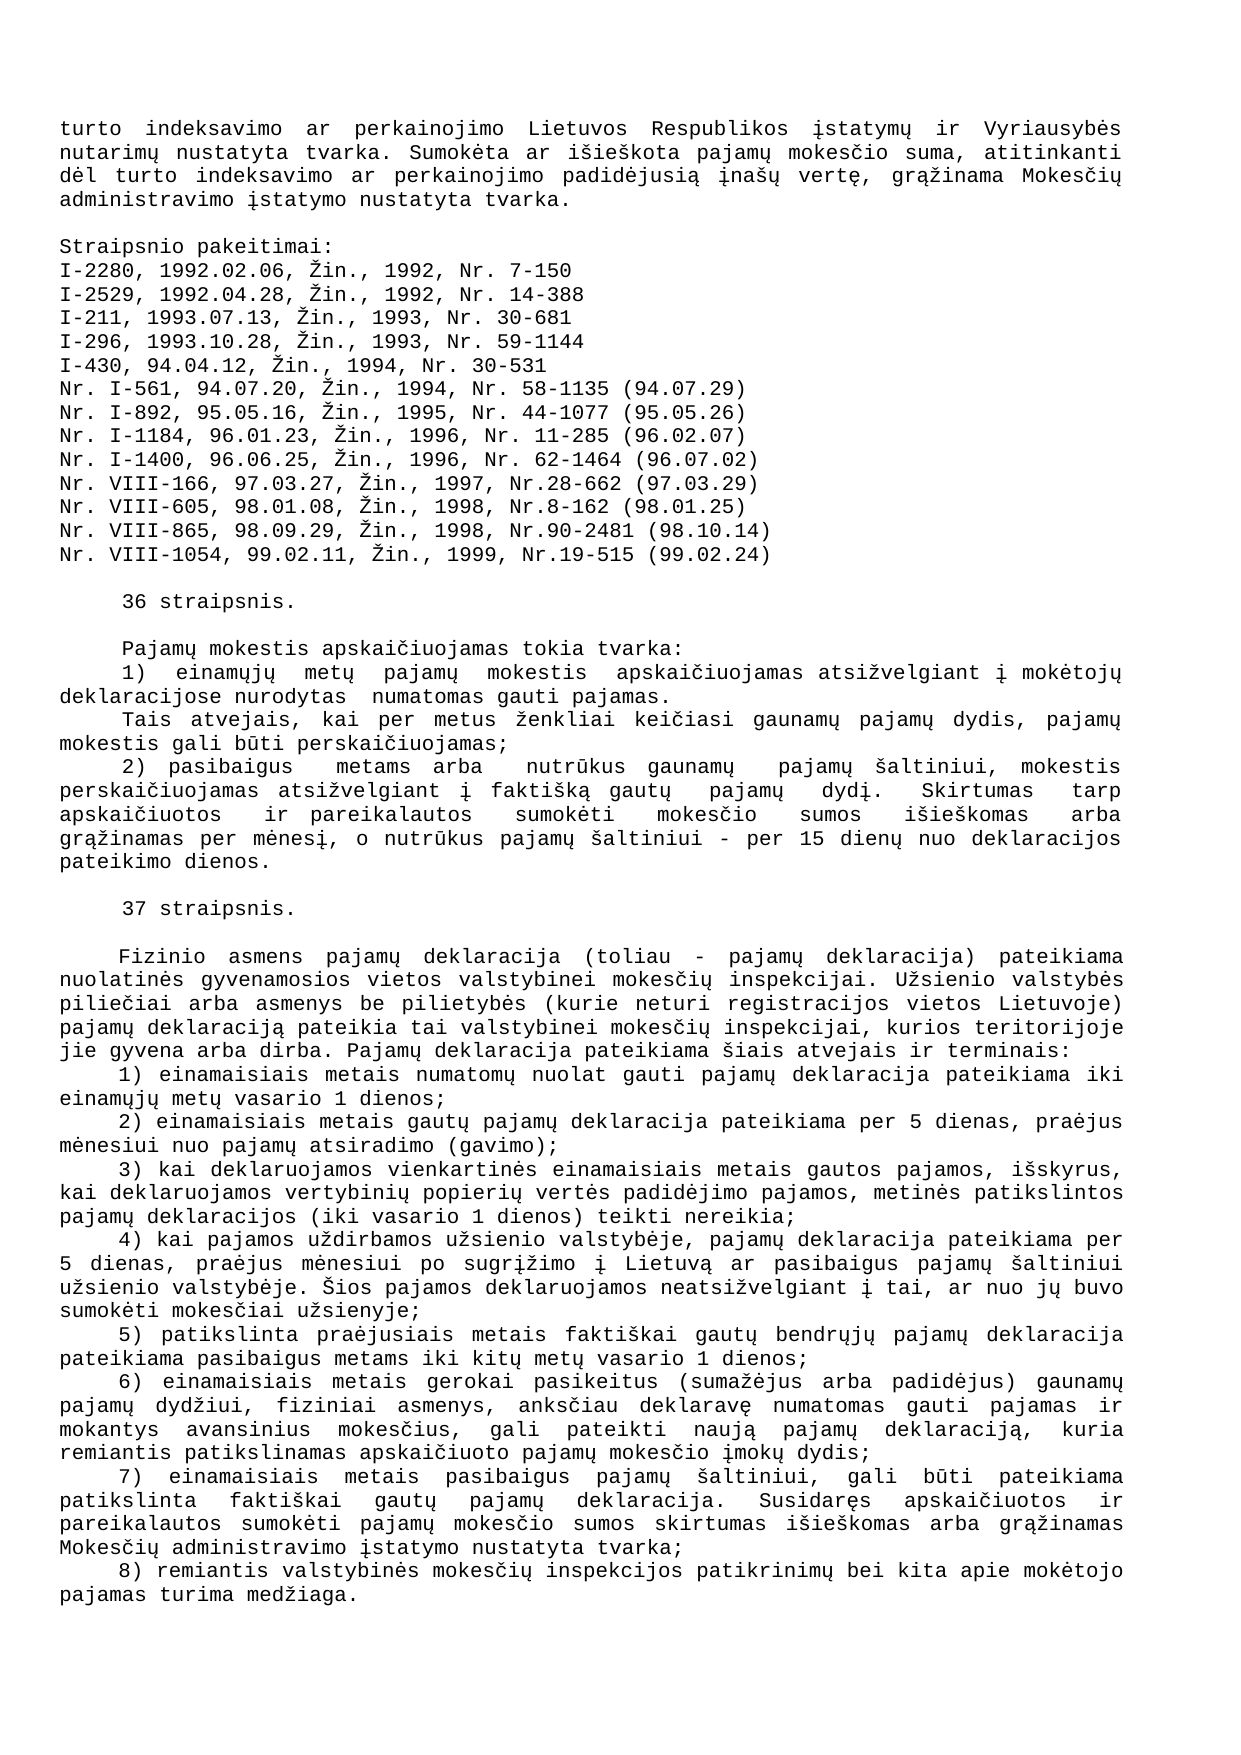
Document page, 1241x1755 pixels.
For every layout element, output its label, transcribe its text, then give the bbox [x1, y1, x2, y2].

text 8) remiantis valstybinės mokesčių inspekcijos patikrinimų bei kita apie mokėtojo pajamas turima medžiaga. [59, 1561, 1124, 1608]
text Pajamų mokestis apskaičiuojamas tokia tvarka: [59, 638, 1122, 662]
text Nr. I-561, 94.07.20, Žin., 1994, Nr. 58-1135 (94.07.29) [59, 378, 1122, 402]
text 4) kai pajamos uždirbamos užsienio valstybėje, pajamų deklaracija pateikiama per 5 dienas, praėjus mėnesiui po sugrįžimo į Lietuvą ar pasibaigus pajamų šaltiniui užsienio valstybėje. Šios pajamos deklaruojamos neatsižvelgiant į tai, ar nuo jų buvo sumokėti mokesčiai užsienyje; [59, 1229, 1124, 1324]
text 6) einamaisiais metais gerokai pasikeitus (sumažėjus arba padidėjus) gaunamų pajamų dydžiui, fiziniai asmenys, anksčiau deklaravę numatomas gauti pajamas ir mokantys avansinius mokesčius, gali pateikti naują pajamų deklaraciją, kuria remiantis patikslinamas apskaičiuoto pajamų mokesčio įmokų dydis; [59, 1371, 1124, 1466]
text 37 straipsnis. [59, 898, 1122, 922]
text I-2529, 1992.04.28, Žin., 1992, Nr. 14-388 [59, 284, 1122, 307]
text turto indeksavimo ar perkainojimo Lietuvos Respublikos įstatymų ir Vyriausybės nutarimų nustatyta tvarka. Sumokėta ar išieškota pajamų mokesčio suma, atitinkanti dėl turto indeksavimo ar perkainojimo padidėjusią įnašų vertę, grąžinama Mokesčių administravimo įstatymo nustatyta tvarka. [59, 118, 1122, 213]
text 2) einamaisiais metais gautų pajamų deklaracija pateikiama per 5 dienas, praėjus mėnesiui nuo pajamų atsiradimo (gavimo); [59, 1111, 1124, 1158]
text I-2280, 1992.02.06, Žin., 1992, Nr. 7-150 [59, 260, 1122, 284]
text Nr. I-892, 95.05.16, Žin., 1995, Nr. 44-1077 (95.05.26) [59, 402, 1122, 426]
text 5) patikslinta praėjusiais metais faktiškai gautų bendrųjų pajamų deklaracija pateikiama pasibaigus metams iki kitų metų vasario 1 dienos; [59, 1324, 1124, 1371]
text Nr. VIII-605, 98.01.08, Žin., 1998, Nr.8-162 (98.01.25) [59, 496, 1122, 520]
text Fizinio asmens pajamų deklaracija (toliau - pajamų deklaracija) pateikiama nuolatinės gyvenamosios vietos valstybinei mokesčių inspekcijai. Užsienio valstybės piliečiai arba asmenys be pilietybės (kurie neturi registracijos vietos Lietuvoje) pajamų deklaraciją pateikia tai valstybinei mokesčių inspekcijai, kurios teritorijoje jie gyvena arba dirba. Pajamų deklaracija pateikiama šiais atvejais ir terminais: [59, 946, 1124, 1064]
text 7) einamaisiais metais pasibaigus pajamų šaltiniui, gali būti pateikiama patikslinta faktiškai gautų pajamų deklaracija. Susidaręs apskaičiuotos ir pareikalautos sumokėti pajamų mokesčio sumos skirtumas išieškomas arba grąžinamas Mokesčių administravimo įstatymo nustatyta tvarka; [59, 1466, 1124, 1561]
text 2) pasibaigus metams arba nutrūkus gaunamų pajamų šaltiniui, mokestis perskaičiuojamas atsižvelgiant į faktišką gautų pajamų dydį. Skirtumas tarp apskaičiuotos ir pareikalautos sumokėti mokesčio sumos išieškomas arba grąžinamas per mėnesį, o nutrūkus pajamų šaltiniui - per 15 dienų nuo deklaracijos pateikimo dienos. [59, 757, 1122, 875]
text Tais atvejais, kai per metus ženkliai keičiasi gaunamų pajamų dydis, pajamų mokestis gali būti perskaičiuojamas; [59, 709, 1122, 757]
text 1) einamaisiais metais numatomų nuolat gauti pajamų deklaracija pateikiama iki einamųjų metų vasario 1 dienos; [59, 1064, 1124, 1111]
text Nr. I-1184, 96.01.23, Žin., 1996, Nr. 11-285 (96.02.07) [59, 426, 1122, 449]
text 1) einamųjų metų pajamų mokestis apskaičiuojamas atsižvelgiant į mokėtojų deklaracijose nurodytas numatomas gauti pajamas. [59, 662, 1122, 709]
text 3) kai deklaruojamos vienkartinės einamaisiais metais gautos pajamos, išskyrus, kai deklaruojamos vertybinių popierių vertės padidėjimo pajamos, metinės patikslintos pajamų deklaracijos (iki vasario 1 dienos) teikti nereikia; [59, 1158, 1124, 1229]
text Nr. VIII-1054, 99.02.11, Žin., 1999, Nr.19-515 (99.02.24) [59, 544, 1122, 567]
text I-211, 1993.07.13, Žin., 1993, Nr. 30-681 [59, 307, 1122, 331]
text Nr. I-1400, 96.06.25, Žin., 1996, Nr. 62-1464 (96.07.02) [59, 449, 1122, 473]
text Straipsnio pakeitimai: [59, 236, 1122, 260]
text I-430, 94.04.12, Žin., 1994, Nr. 30-531 [59, 354, 1122, 378]
text Nr. VIII-166, 97.03.27, Žin., 1997, Nr.28-662 (97.03.29) [59, 473, 1122, 496]
text 36 straipsnis. [59, 591, 1122, 615]
text Nr. VIII-865, 98.09.29, Žin., 1998, Nr.90-2481 (98.10.14) [59, 520, 1122, 544]
text I-296, 1993.10.28, Žin., 1993, Nr. 59-1144 [59, 331, 1122, 354]
